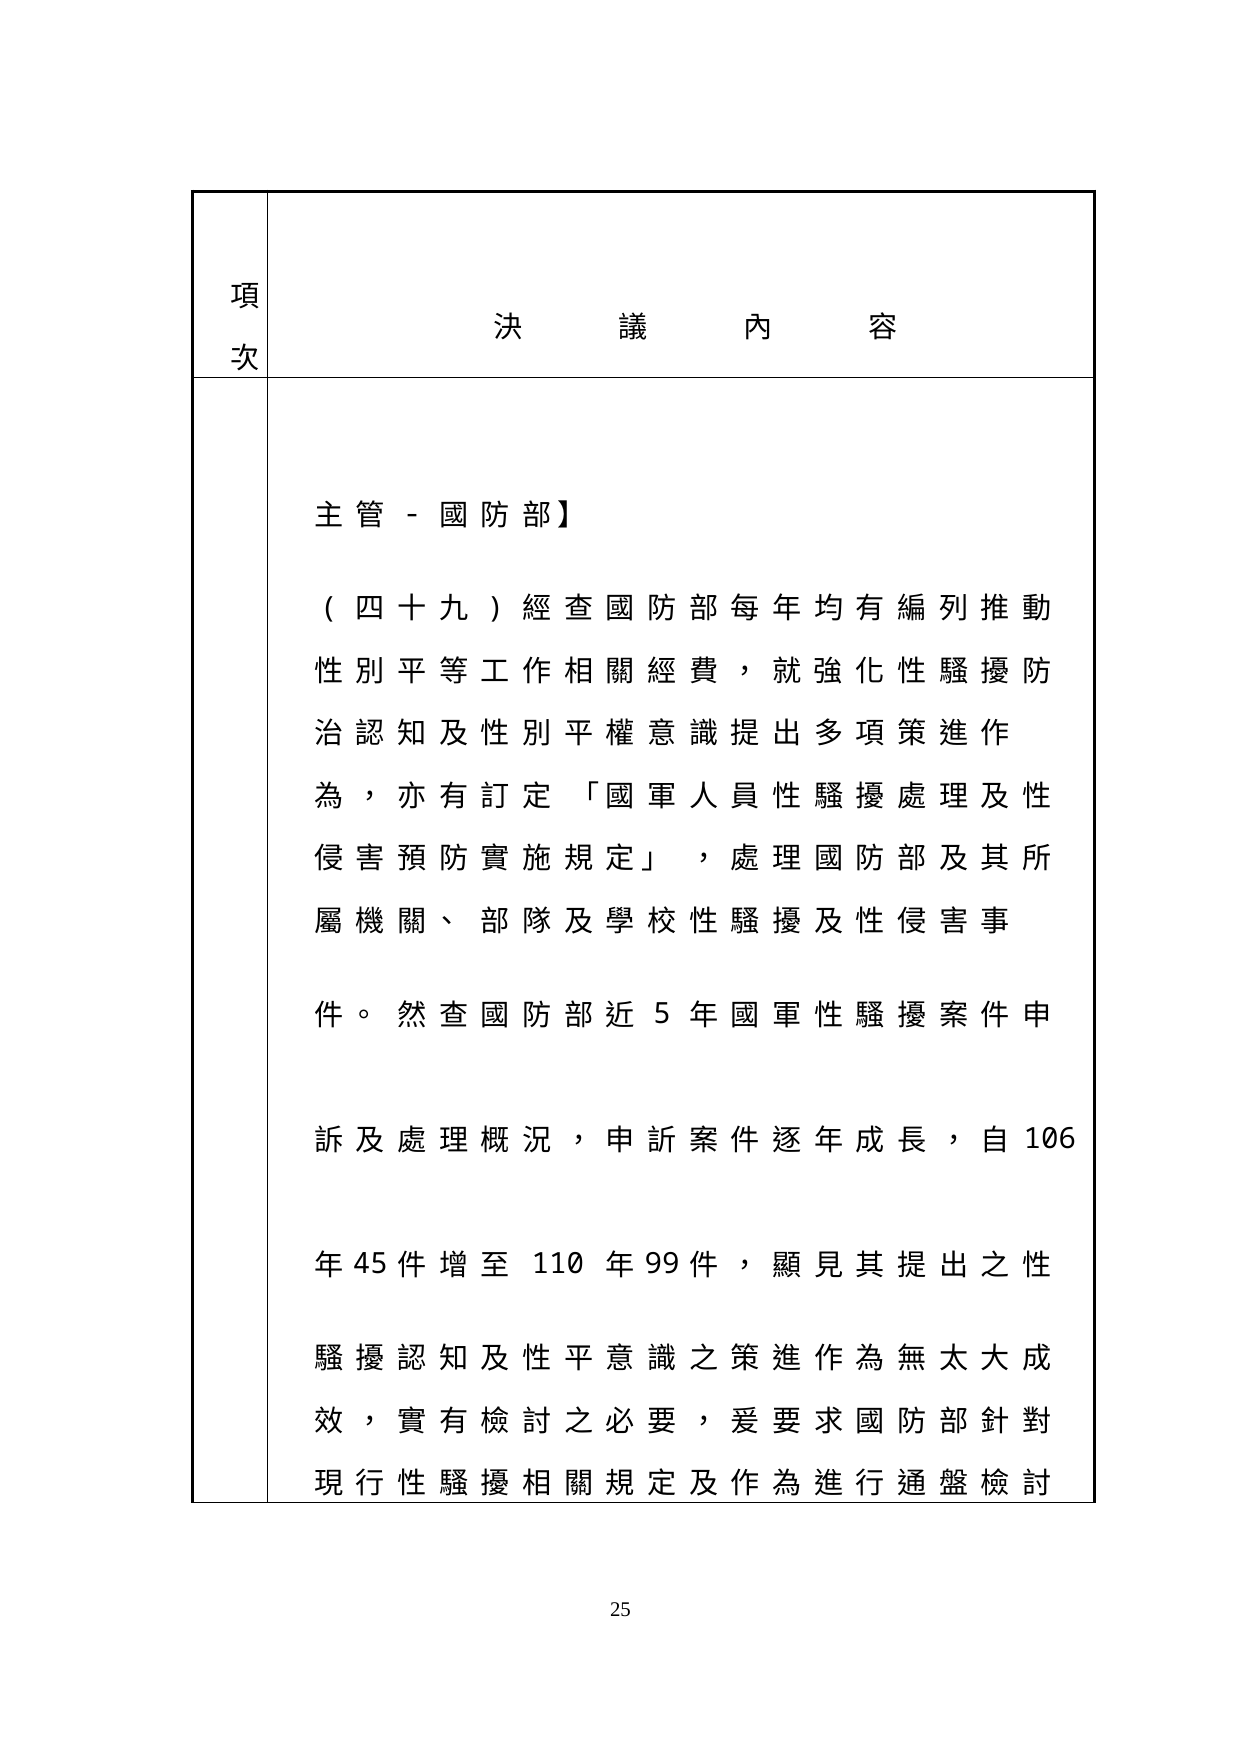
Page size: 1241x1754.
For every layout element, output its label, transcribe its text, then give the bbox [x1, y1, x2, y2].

table_cell [194, 378, 267, 1502]
table_cell 主管-國防部】 (四十九)經查國防部每年均有編列推動性別平等工作相關經費，就強化性騷擾防治認知及性別平權意識提出多項策進作為，亦有訂定「國軍人員性騷擾處理及性侵害預防實施規定」，處理國防部及其所屬機關、部隊及學校性騷擾及性侵害事件。然查國防部近5年國軍性騷擾案件申訴及處理概況，申訢案件逐年成長，自106年45件增至110年99件，顯見其提出之性騷擾認知及性平意識之策進作為無太大成效，實有檢討之必要，爰要求國防部針對現行性騷擾相關規定及作為進行通盤檢討 [268, 378, 1093, 1502]
table_header 項次 [194, 193, 267, 377]
table_header 決 議 內 容 [268, 193, 1093, 377]
